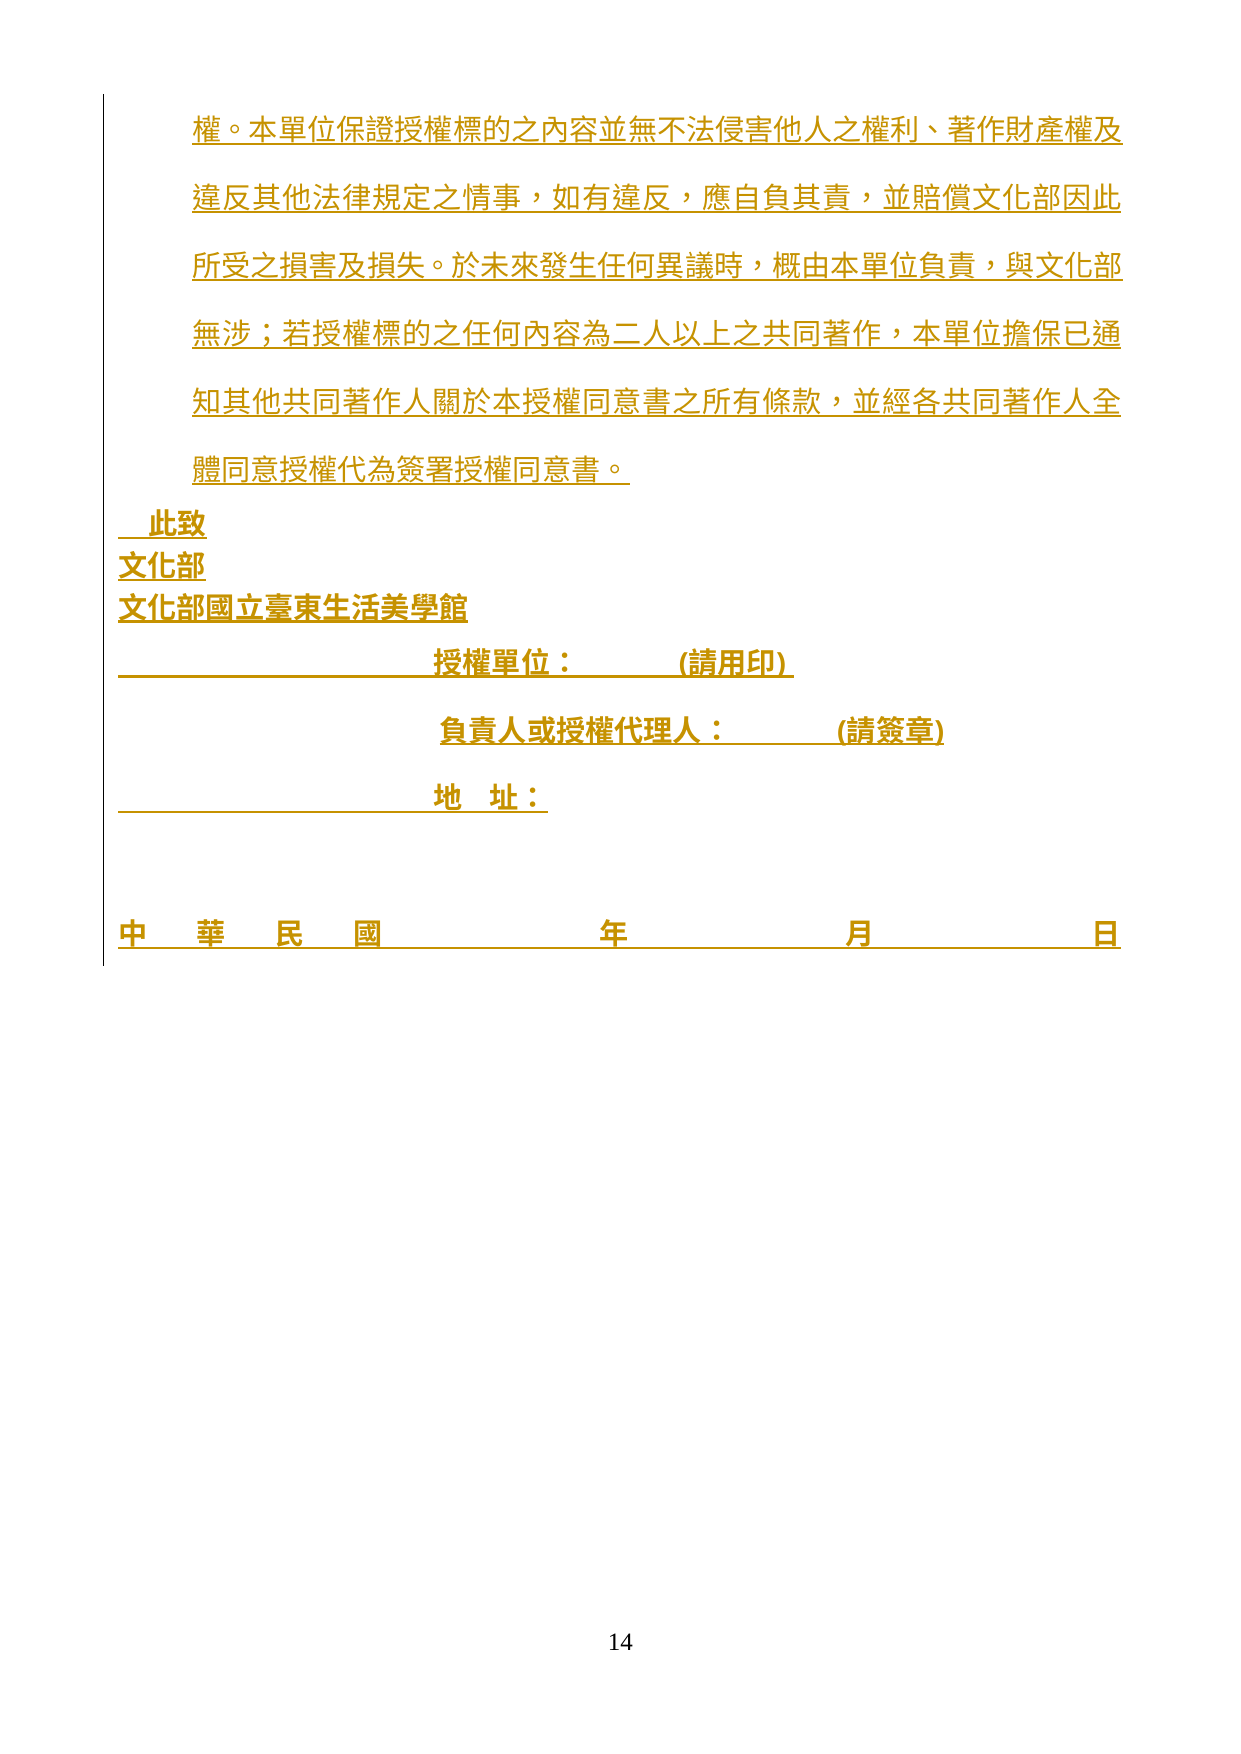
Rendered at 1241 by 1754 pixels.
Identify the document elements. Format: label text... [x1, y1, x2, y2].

text 權。本單位保證授權標的之內容並無不法侵害他人之權利、著作財產權及違反其他法律規定之情事，如有違反，應自負其責，並賠償文化部因此所受之損害及損失。於未來發生任何異議時，概由本單位負責，與文化部無涉；若授權標的之任何內容為二人以上之共同著作，本單位擔保已通知其他共同著作人關於本授權同意書之所有條款，並經各共同著作人全體同意授權代為簽署授權同意書。 [141, 94, 1122, 501]
text 中華民國 年 月 日 [118, 898, 1122, 966]
text 此致 [118, 501, 1122, 543]
text 文化部國立臺東生活美學館 [118, 585, 1122, 626]
text 文化部 [118, 543, 1122, 585]
text 授權單位： (請用印) [118, 626, 1122, 694]
text 地 址： [118, 762, 1122, 830]
text 負責人或授權代理人： (請簽章) [118, 694, 1122, 762]
